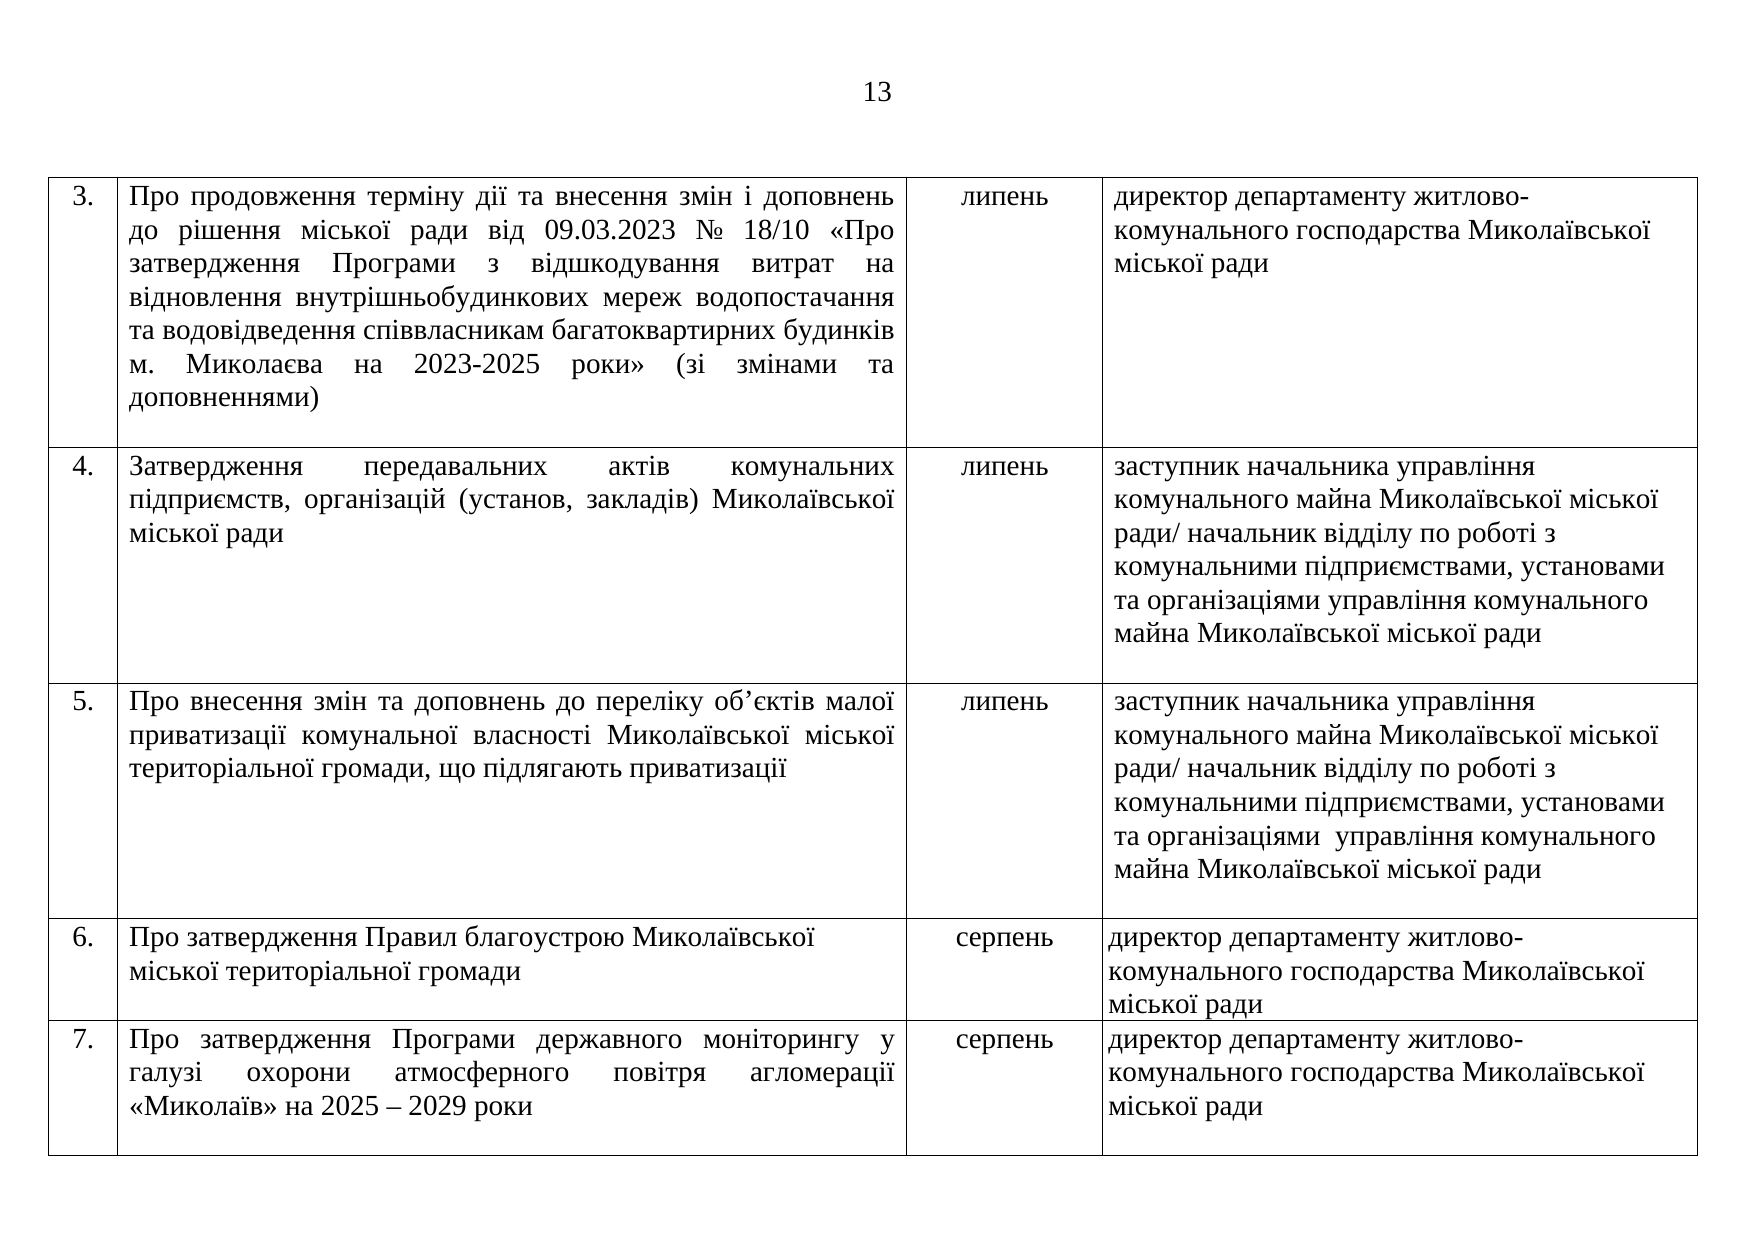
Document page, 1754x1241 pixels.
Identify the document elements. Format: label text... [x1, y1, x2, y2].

table_cell липень [907, 448, 1102, 682]
table_cell 7. [49, 1021, 117, 1155]
table_cell [1698, 918, 1754, 1020]
table_cell [1698, 177, 1754, 447]
table_cell Про затвердження Програми державного моніторингу у галузі охорони атмосферного повітря агломерації «Миколаїв» на 2025 – 2029 роки [118, 1021, 906, 1155]
table_cell липень [907, 178, 1102, 447]
table_cell Про затвердження Правил благоустрою Миколаївської міської територіальної громади [118, 919, 906, 1020]
table_cell [1698, 1020, 1754, 1155]
table_cell 5. [49, 684, 117, 918]
table_cell Про внесення змін та доповнень до переліку об’єктів малої приватизації комунальної власності Миколаївської міської територіальної громади, що підлягають приватизації [118, 684, 906, 918]
table_cell Про продовження терміну дії та внесення змін і доповнень до рішення міської ради від 09.03.2023 № 18/10 «Про затвердження Програми з відшкодування витрат на відновлення внутрішньобудинкових мереж водопостачання та водовідведення співвласникам багатоквартирних будинків м. Миколаєва на 2023-2025 роки» (зі змінами та доповненнями) [118, 178, 906, 447]
table_cell директор департаменту житлово-комунального господарства Миколаївської міської ради [1103, 1021, 1697, 1155]
table_cell заступник начальника управління комунального майна Миколаївської міської ради/ начальник відділу по роботі з комунальними підприємствами, установами та організаціями управління комунального майна Миколаївської міської ради [1103, 448, 1697, 682]
table_cell [1698, 683, 1754, 918]
table_cell заступник начальника управління комунального майна Миколаївської міської ради/ начальник відділу по роботі з комунальними підприємствами, установами та організаціями управління комунального майна Миколаївської міської ради [1103, 684, 1697, 918]
table_cell 3. [49, 178, 117, 447]
table_cell Затвердження передавальних актів комунальних підприємств, організацій (установ, закладів) Миколаївської міської ради [118, 448, 906, 682]
table_cell серпень [907, 1021, 1102, 1155]
table_cell [1698, 447, 1754, 682]
table_cell серпень [907, 919, 1102, 1020]
table_cell 4. [49, 448, 117, 682]
table_cell директор департаменту житлово-комунального господарства Миколаївської міської ради [1103, 919, 1697, 1020]
table_cell липень [907, 684, 1102, 918]
table_cell директор департаменту житлово-комунального господарства Миколаївської міської ради [1103, 178, 1697, 447]
table_cell 6. [49, 919, 117, 1020]
